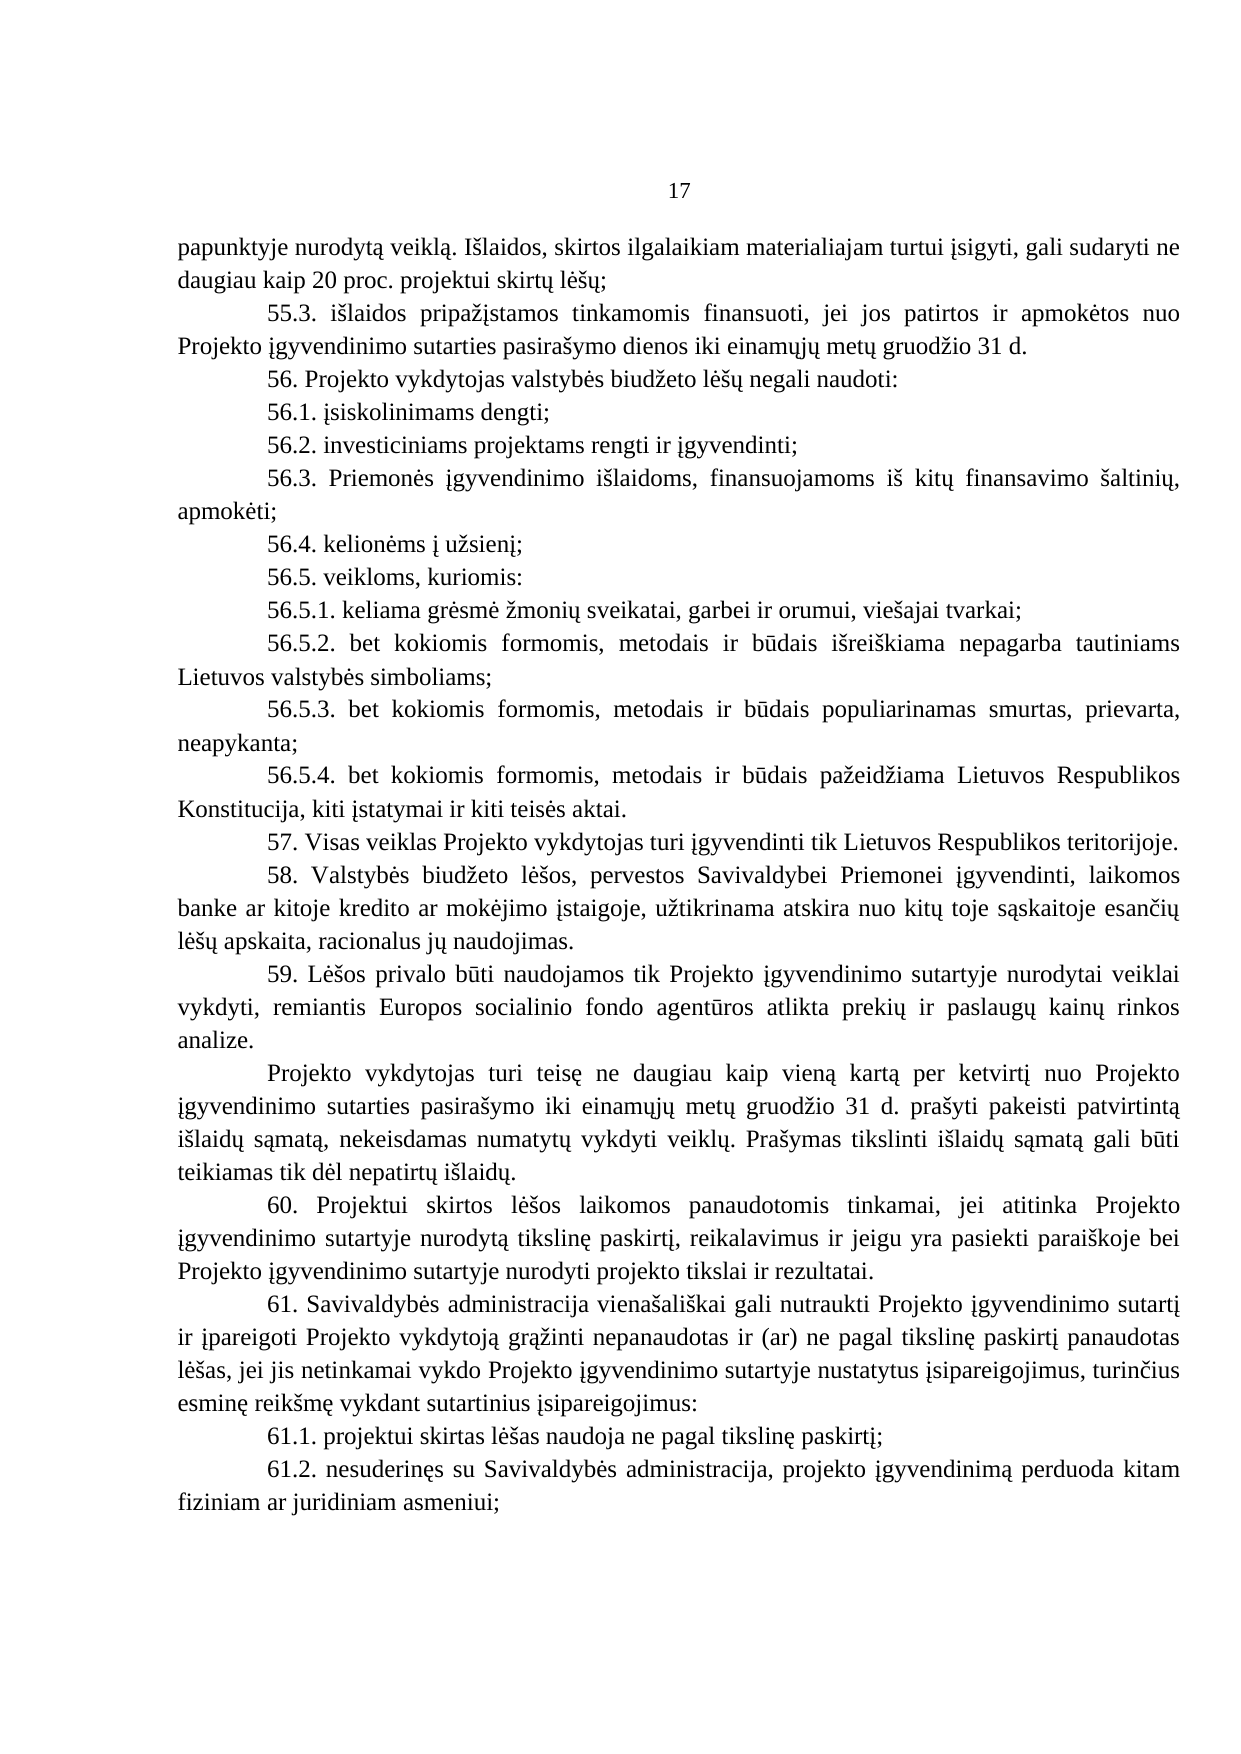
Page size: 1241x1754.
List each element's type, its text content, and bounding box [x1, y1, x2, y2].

text 55.3. išlaidos pripažįstamos tinkamomis finansuoti, jei jos patirtos ir apmokėtos nuo Projekto įgyvendinimo sutarties pasirašymo dienos iki einamųjų metų gruodžio 31 d. [177, 298, 1181, 360]
text 56.3. Priemonės įgyvendinimo išlaidoms, finansuojamoms iš kitų finansavimo šaltinių, apmokėti; [177, 463, 1181, 525]
text 56.4. kelionėms į užsienį; [177, 529, 1181, 558]
text 58. Valstybės biudžeto lėšos, pervestos Savivaldybei Priemonei įgyvendinti, laikomos banke ar kitoje kredito ar mokėjimo įstaigoje, užtikrinama atskira nuo kitų toje sąskaitoje esančių lėšų apskaita, racionalus jų naudojimas. [177, 860, 1181, 954]
text 56.5.3. bet kokiomis formomis, metodais ir būdais populiarinamas smurtas, prievarta, neapykanta; [177, 694, 1181, 756]
text 56. Projekto vykdytojas valstybės biudžeto lėšų negali naudoti: [177, 364, 1181, 393]
text 59. Lėšos privalo būti naudojamos tik Projekto įgyvendinimo sutartyje nurodytai veiklai vykdyti, remiantis Europos socialinio fondo agentūros atlikta prekių ir paslaugų kainų rinkos analize. [177, 959, 1181, 1053]
text 61.2. nesuderinęs su Savivaldybės administracija, projekto įgyvendinimą perduoda kitam fiziniam ar juridiniam asmeniui; [177, 1454, 1181, 1516]
text 56.2. investiciniams projektams rengti ir įgyvendinti; [177, 430, 1181, 459]
text 61.1. projektui skirtas lėšas naudoja ne pagal tikslinę paskirtį; [177, 1421, 1181, 1450]
text 56.1. įsiskolinimams dengti; [177, 397, 1181, 426]
text 56.5.4. bet kokiomis formomis, metodais ir būdais pažeidžiama Lietuvos Respublikos Konstitucija, kiti įstatymai ir kiti teisės aktai. [177, 761, 1181, 822]
text Projekto vykdytojas turi teisę ne daugiau kaip vieną kartą per ketvirtį nuo Projekto įgyvendinimo sutarties pasirašymo iki einamųjų metų gruodžio 31 d. prašyti pakeisti patvirtintą išlaidų sąmatą, nekeisdamas numatytų vykdyti veiklų. Prašymas tikslinti išlaidų sąmatą gali būti teikiamas tik dėl nepatirtų išlaidų. [177, 1058, 1181, 1186]
text 56.5.1. keliama grėsmė žmonių sveikatai, garbei ir orumui, viešajai tvarkai; [177, 596, 1181, 624]
text 61. Savivaldybės administracija vienašališkai gali nutraukti Projekto įgyvendinimo sutartį ir įpareigoti Projekto vykdytoją grąžinti nepanaudotas ir (ar) ne pagal tikslinę paskirtį panaudotas lėšas, jei jis netinkamai vykdo Projekto įgyvendinimo sutartyje nustatytus įsipareigojimus, turinčius esminę reikšmę vykdant sutartinius įsipareigojimus: [177, 1289, 1181, 1417]
text 56.5. veikloms, kuriomis: [177, 562, 1181, 591]
text papunktyje nurodytą veiklą. Išlaidos, skirtos ilgalaikiam materialiajam turtui įsigyti, gali sudaryti ne daugiau kaip 20 proc. projektui skirtų lėšų; [177, 232, 1181, 294]
text 60. Projektui skirtos lėšos laikomos panaudotomis tinkamai, jei atitinka Projekto įgyvendinimo sutartyje nurodytą tikslinę paskirtį, reikalavimus ir jeigu yra pasiekti paraiškoje bei Projekto įgyvendinimo sutartyje nurodyti projekto tikslai ir rezultatai. [177, 1190, 1181, 1285]
text 57. Visas veiklas Projekto vykdytojas turi įgyvendinti tik Lietuvos Respublikos teritorijoje. [177, 827, 1181, 855]
text 56.5.2. bet kokiomis formomis, metodais ir būdais išreiškiama nepagarba tautiniams Lietuvos valstybės simboliams; [177, 628, 1181, 690]
